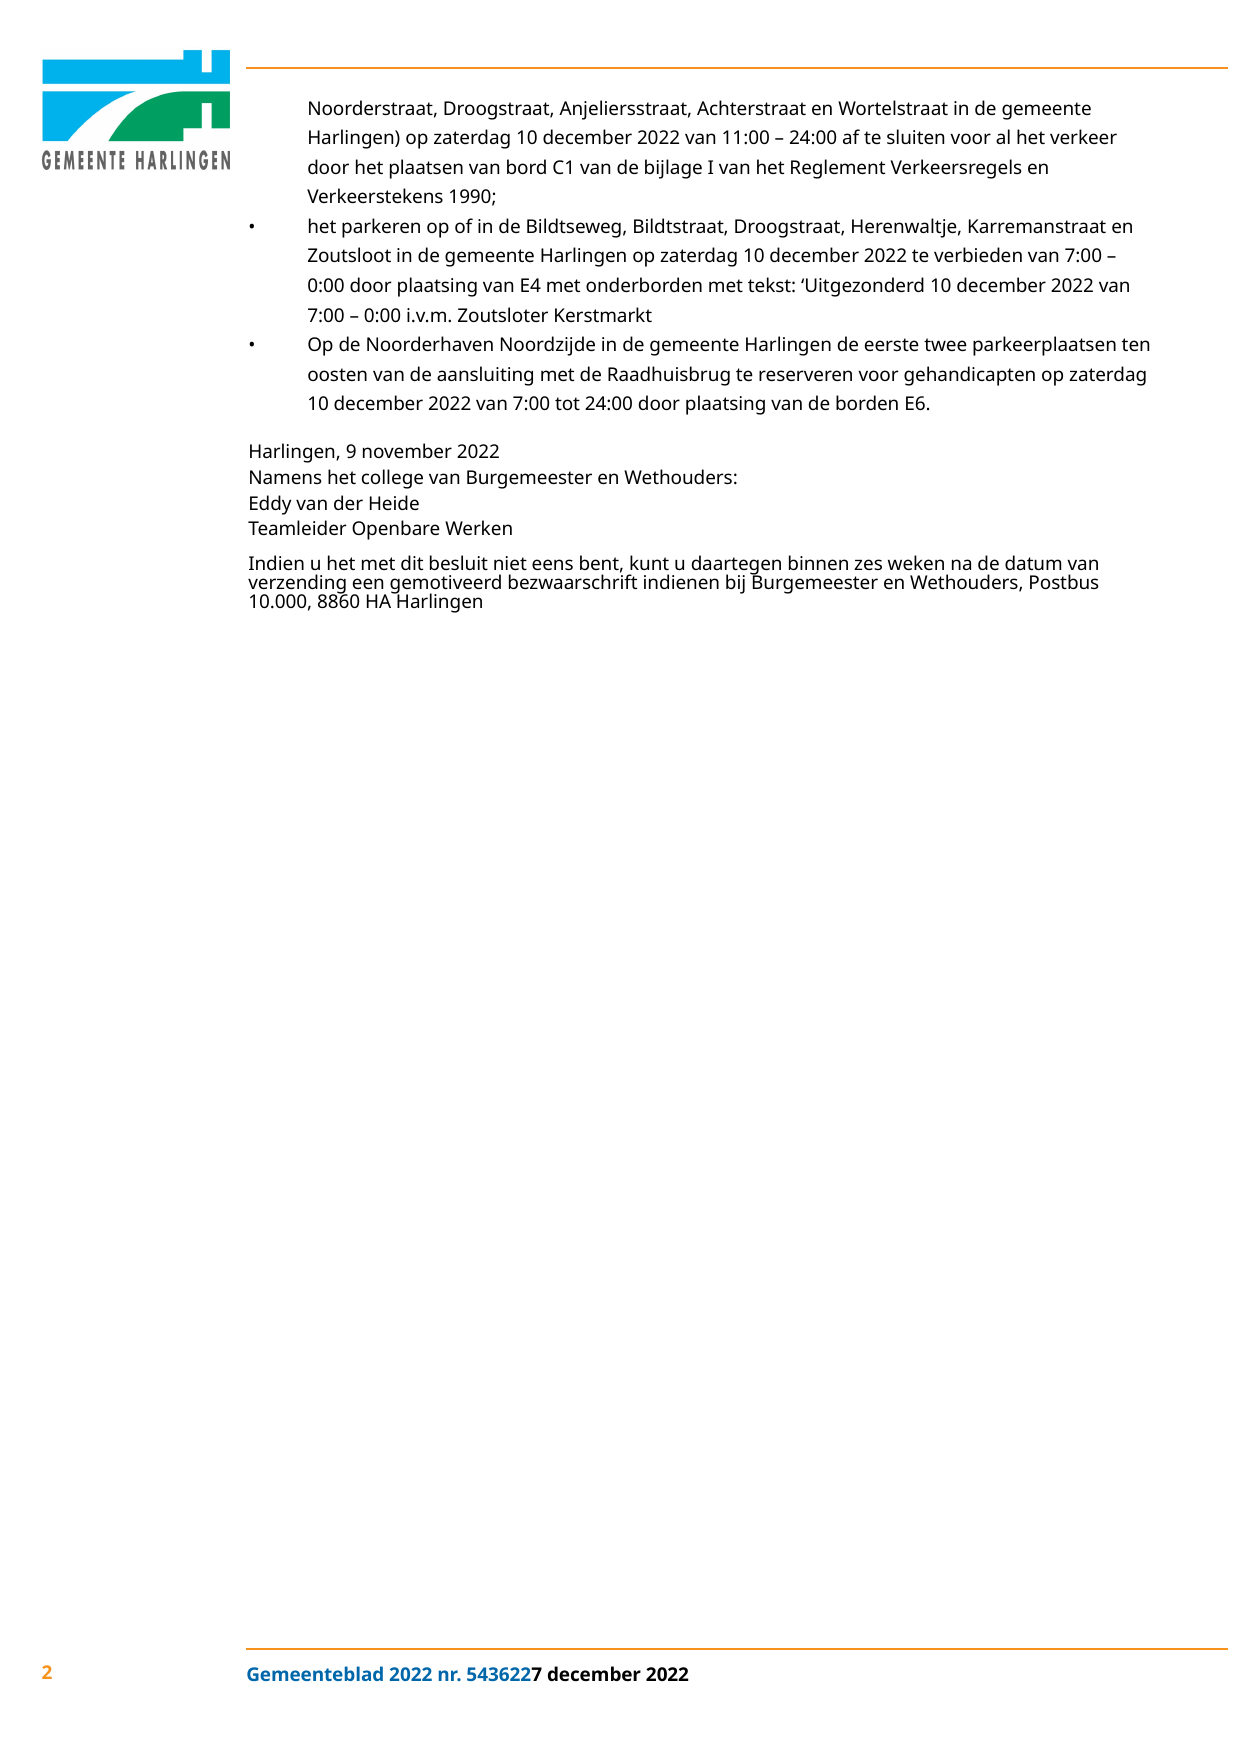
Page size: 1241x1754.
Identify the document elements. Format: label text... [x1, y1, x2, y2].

picture [41, 47, 231, 172]
list Noorderstraat, Droogstraat, Anjeliersstraat, Achterstraat en Wortelstraat in de gemeente Harlingen) op zaterdag 10 december 2022 van 11:00 – 24:00 af te sluiten voor al het verkeer door het plaatsen van bord C1 van de bijlage I van het Reglement Verkeersregels en Verkeerstekens 1990; [248, 95, 1152, 209]
text Harlingen, 9 november 2022 [248, 438, 1152, 464]
list het parkeren op of in de Bildtseweg, Bildtstraat, Droogstraat, Herenwaltje, Karremanstraat en Zoutsloot in de gemeente Harlingen op zaterdag 10 december 2022 te verbieden van 7:00 – 0:00 door plaatsing van E4 met onderborden met tekst: ‘Uitgezonderd 10 december 2022 van 7:00 – 0:00 i.v.m. Zoutsloter Kerstmarkt [248, 213, 1152, 328]
list Op de Noorderhaven Noordzijde in de gemeente Harlingen de eerste twee parkeerplaatsen ten oosten van de aansluiting met de Raadhuisbrug te reserveren voor gehandicapten op zaterdag 10 december 2022 van 7:00 tot 24:00 door plaatsing van de borden E6. [248, 331, 1152, 416]
text Indien u het met dit besluit niet eens bent, kunt u daartegen binnen zes weken na de datum van verzending een gemotiveerd bezwaarschrift indienen bij Burgemeester en Wethouders, Postbus 10.000, 8860 HA Harlingen [248, 555, 1152, 613]
text Teamleider Openbare Werken [248, 516, 1152, 541]
text Namens het college van Burgemeester en Wethouders: [248, 464, 1152, 490]
text Eddy van der Heide [248, 490, 1152, 516]
